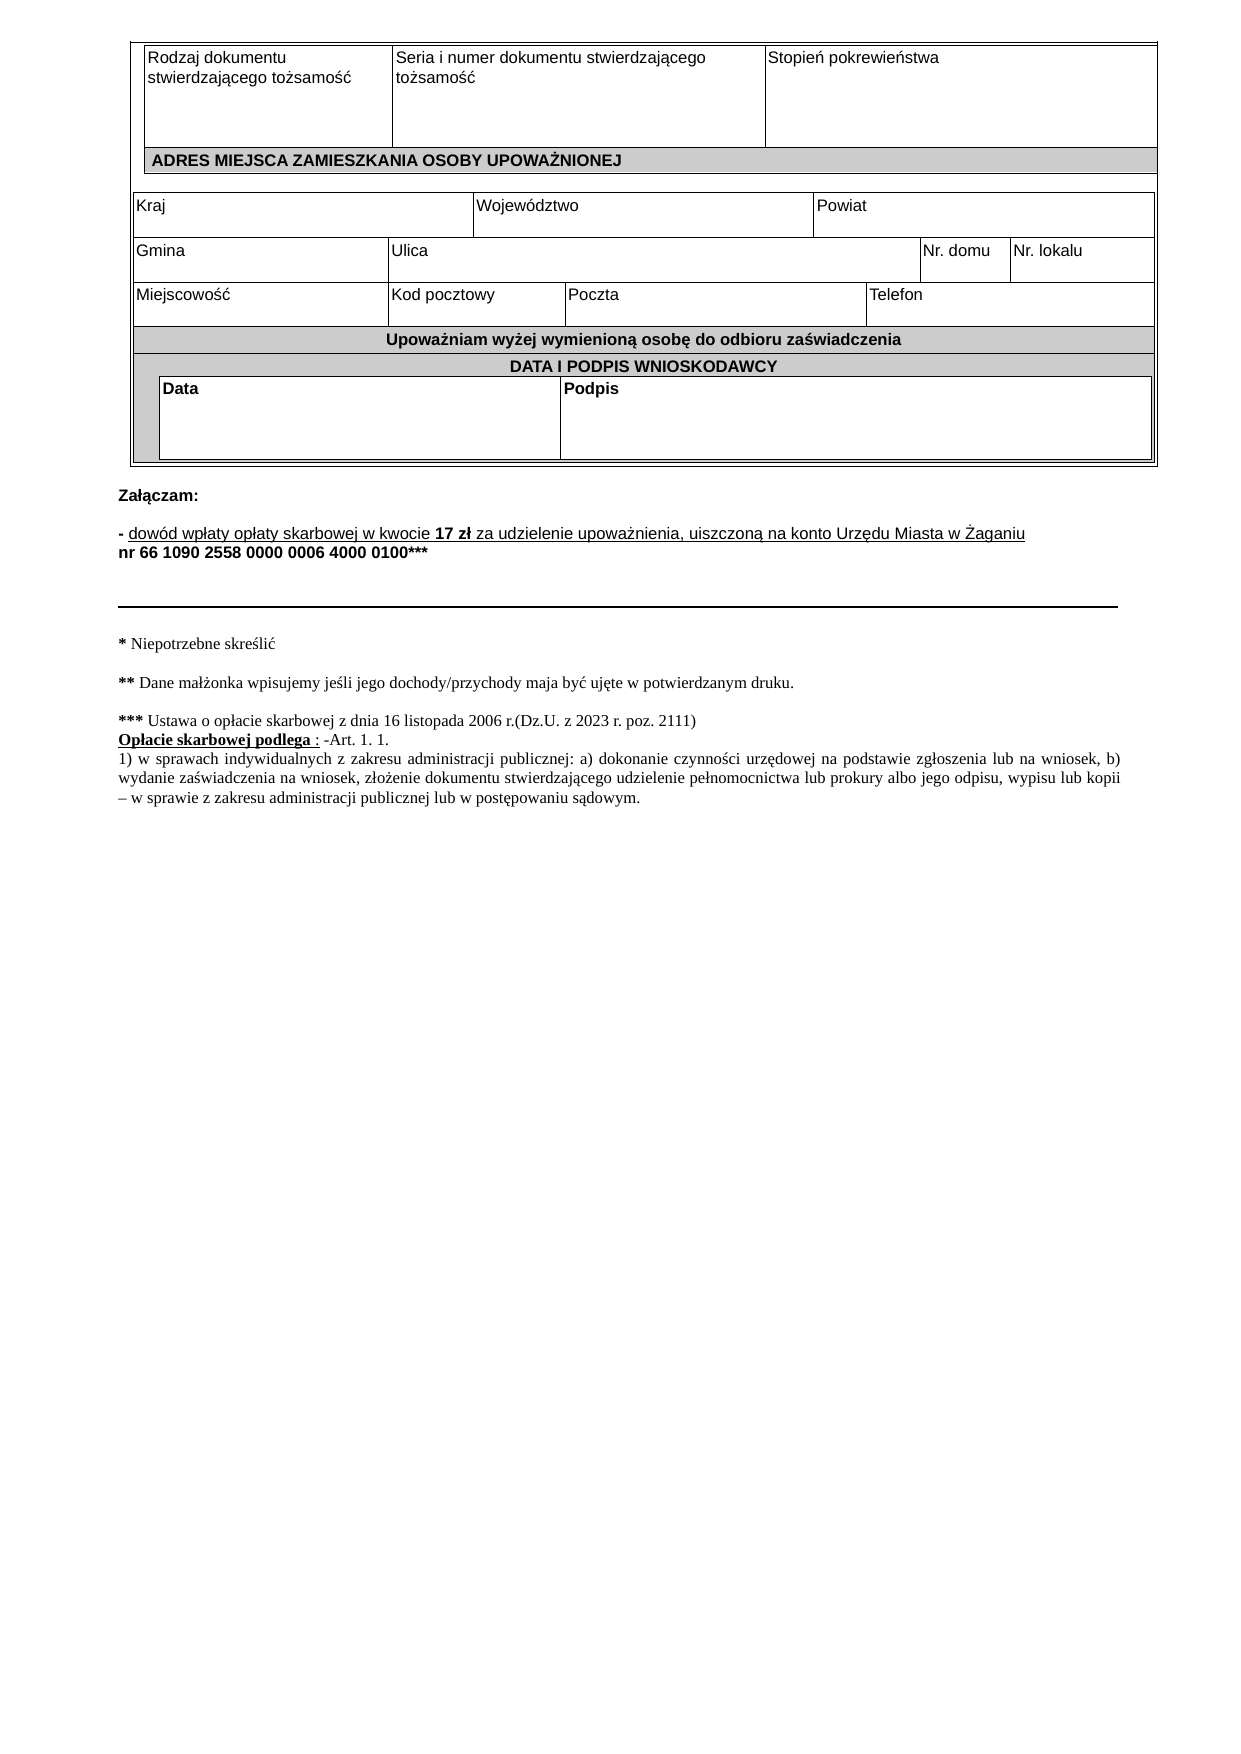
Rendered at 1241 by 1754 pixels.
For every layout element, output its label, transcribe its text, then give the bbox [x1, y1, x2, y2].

table_cell DATA I PODPIS WNIOSKODAWCY [134, 354, 1154, 462]
table_cell Telefon [867, 283, 1154, 326]
table_header Województwo [474, 193, 813, 237]
table_cell Gmina [134, 238, 388, 282]
table_cell Ulica [389, 238, 920, 282]
table_cell Upoważniam wyżej wymienioną osobę do odbioru zaświadczenia [134, 327, 1154, 353]
table_cell ADRES MIEJSCA ZAMIESZKANIA OSOBY UPOWAŻNIONEJ [145, 148, 1157, 172]
table_header Powiat [814, 193, 1154, 237]
table_cell Rodzaj dokumentu stwierdzającego tożsamość [145, 46, 392, 147]
table_cell Nr. domu [921, 238, 1010, 282]
table_cell [131, 43, 1157, 466]
table_cell Kod pocztowy [389, 283, 565, 326]
table_header Data [160, 377, 560, 459]
text 1) w sprawach indywidualnych z zakresu administracji publicznej: a) dokonanie czynności urzędowej na podstawie zgłoszenia lub na wniosek, b) wydanie zaświadczenia na wniosek, złożenie dokumentu stwierdzającego udzielenie pełnomocnictwa lub prokury albo jego odpisu, wypisu lub kopii – w sprawie z zakresu administracji publicznej lub w postępowaniu sądowym. [118, 749, 1122, 807]
table_cell Miejscowość [134, 283, 388, 326]
table_cell Nr. lokalu [1011, 238, 1154, 282]
table_header Podpis [561, 377, 1151, 459]
table_header Kraj [134, 193, 473, 237]
text *** Ustawa o opłacie skarbowej z dnia 16 listopada 2006 r.(Dz.U. z 2023 r. poz. 2111) [118, 711, 1122, 730]
text * Niepotrzebne skreślić [118, 634, 1122, 653]
text nr 66 1090 2558 0000 0006 4000 0100*** [118, 543, 1122, 562]
text Załączam: [118, 486, 1122, 505]
table_cell Stopień pokrewieństwa [766, 46, 1157, 147]
table_cell Seria i numer dokumentu stwierdzającego tożsamość [393, 46, 765, 147]
text - dowód wpłaty opłaty skarbowej w kwocie 17 zł za udzielenie upoważnienia, uiszczoną na konto Urzędu Miasta w Żaganiu [118, 524, 1122, 543]
text Opłacie skarbowej podlega : -Art. 1. 1. [118, 730, 1122, 749]
table_cell Poczta [566, 283, 866, 326]
text ** Dane małżonka wpisujemy jeśli jego dochody/przychody maja być ujęte w potwierdzanym druku. [118, 672, 1122, 692]
